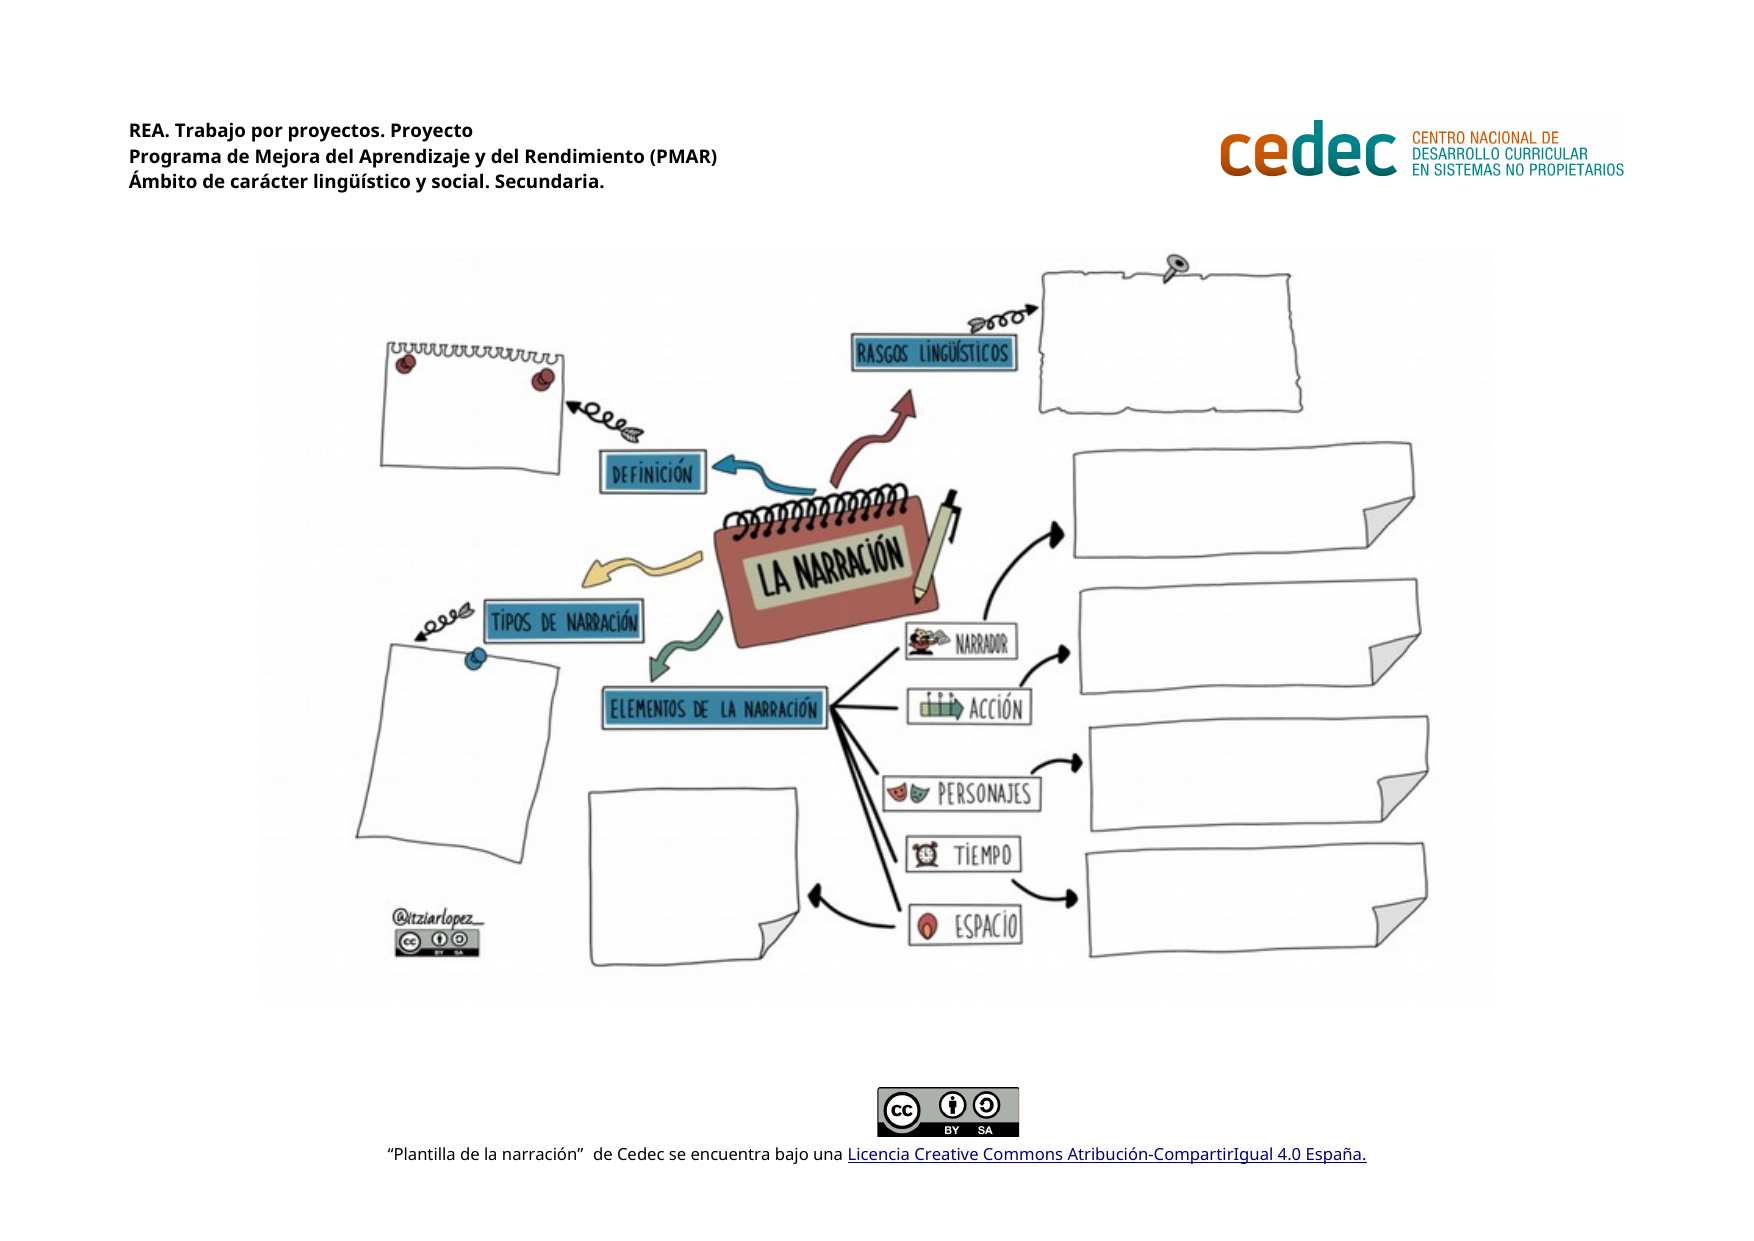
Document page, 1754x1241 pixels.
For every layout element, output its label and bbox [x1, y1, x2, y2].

picture [260, 247, 1494, 1006]
picture [1219, 117, 1626, 178]
picture [877, 1087, 1020, 1137]
